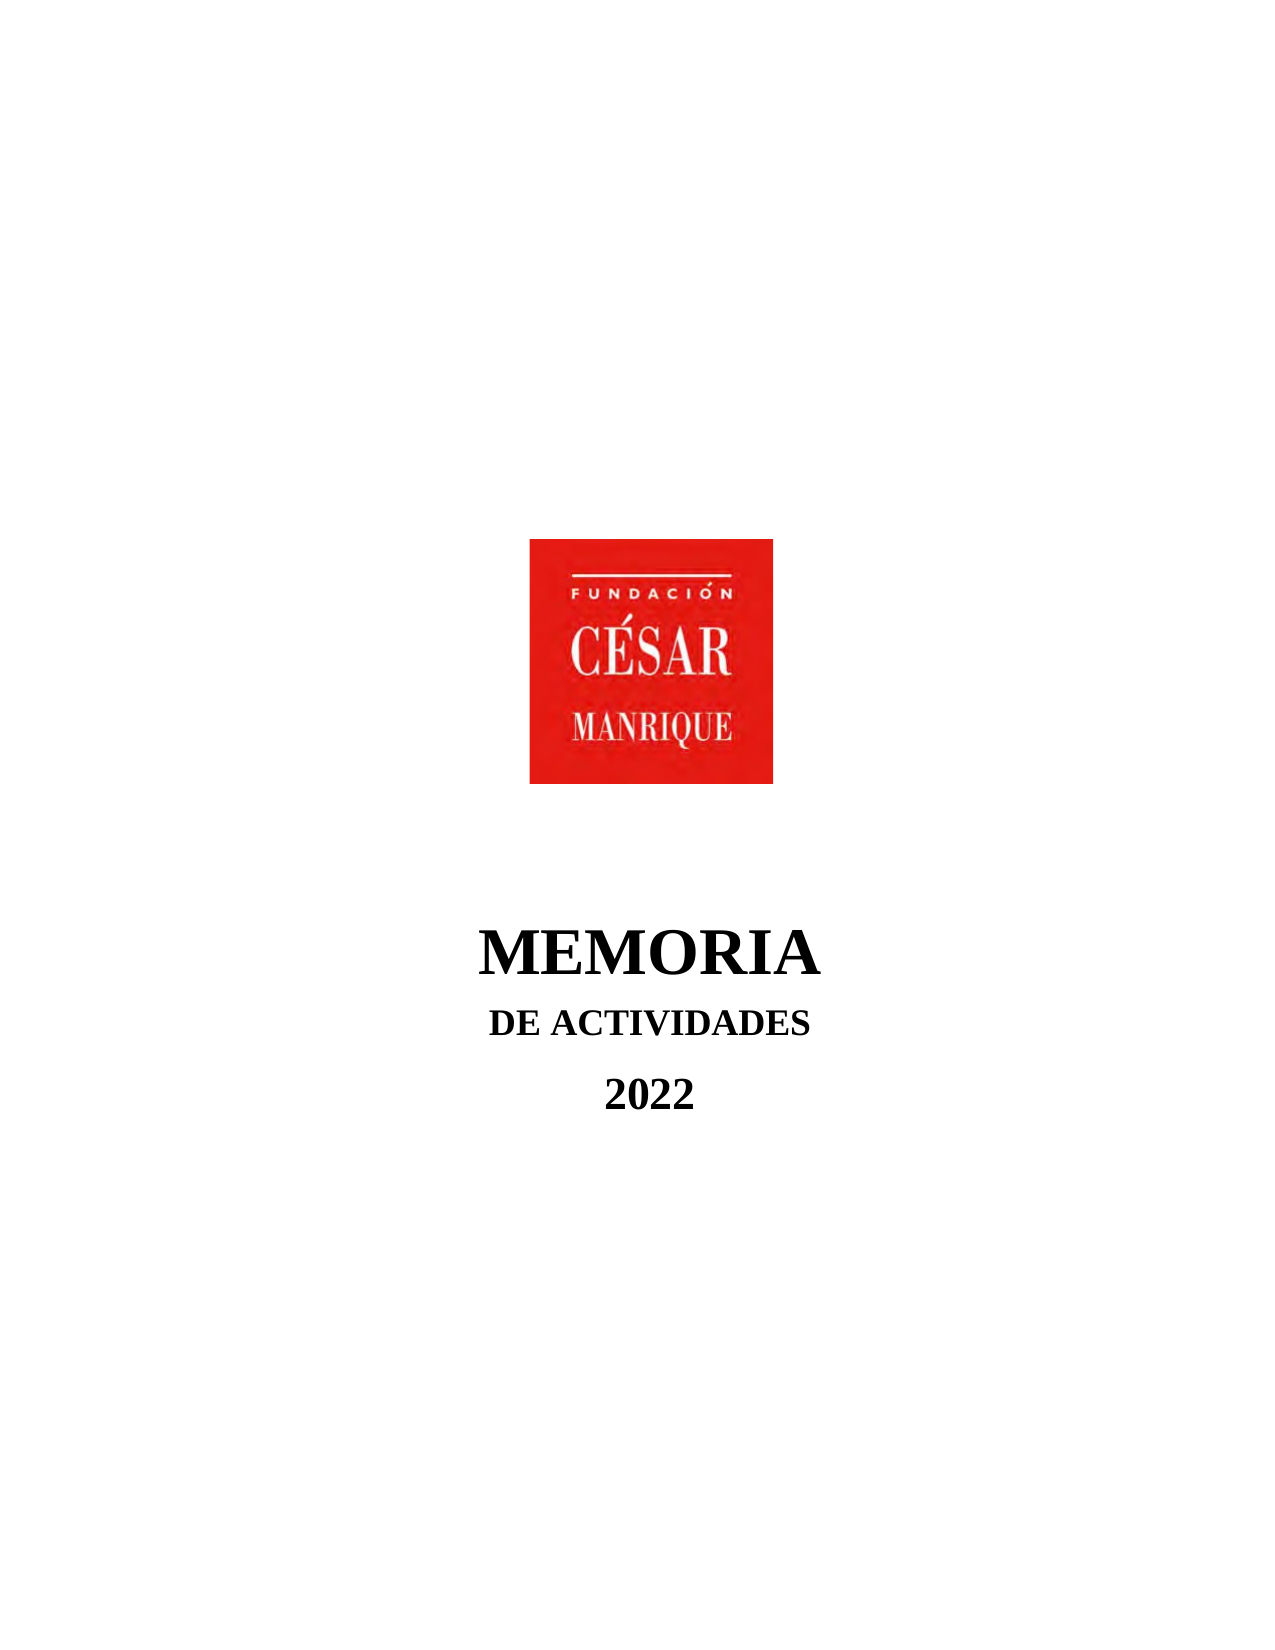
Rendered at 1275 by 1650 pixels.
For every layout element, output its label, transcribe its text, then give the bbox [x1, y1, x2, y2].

text 2022 [196, 1066, 1103, 1119]
text DE ACTIVIDADES [196, 1000, 1103, 1043]
text MEMORIA [196, 912, 1103, 988]
